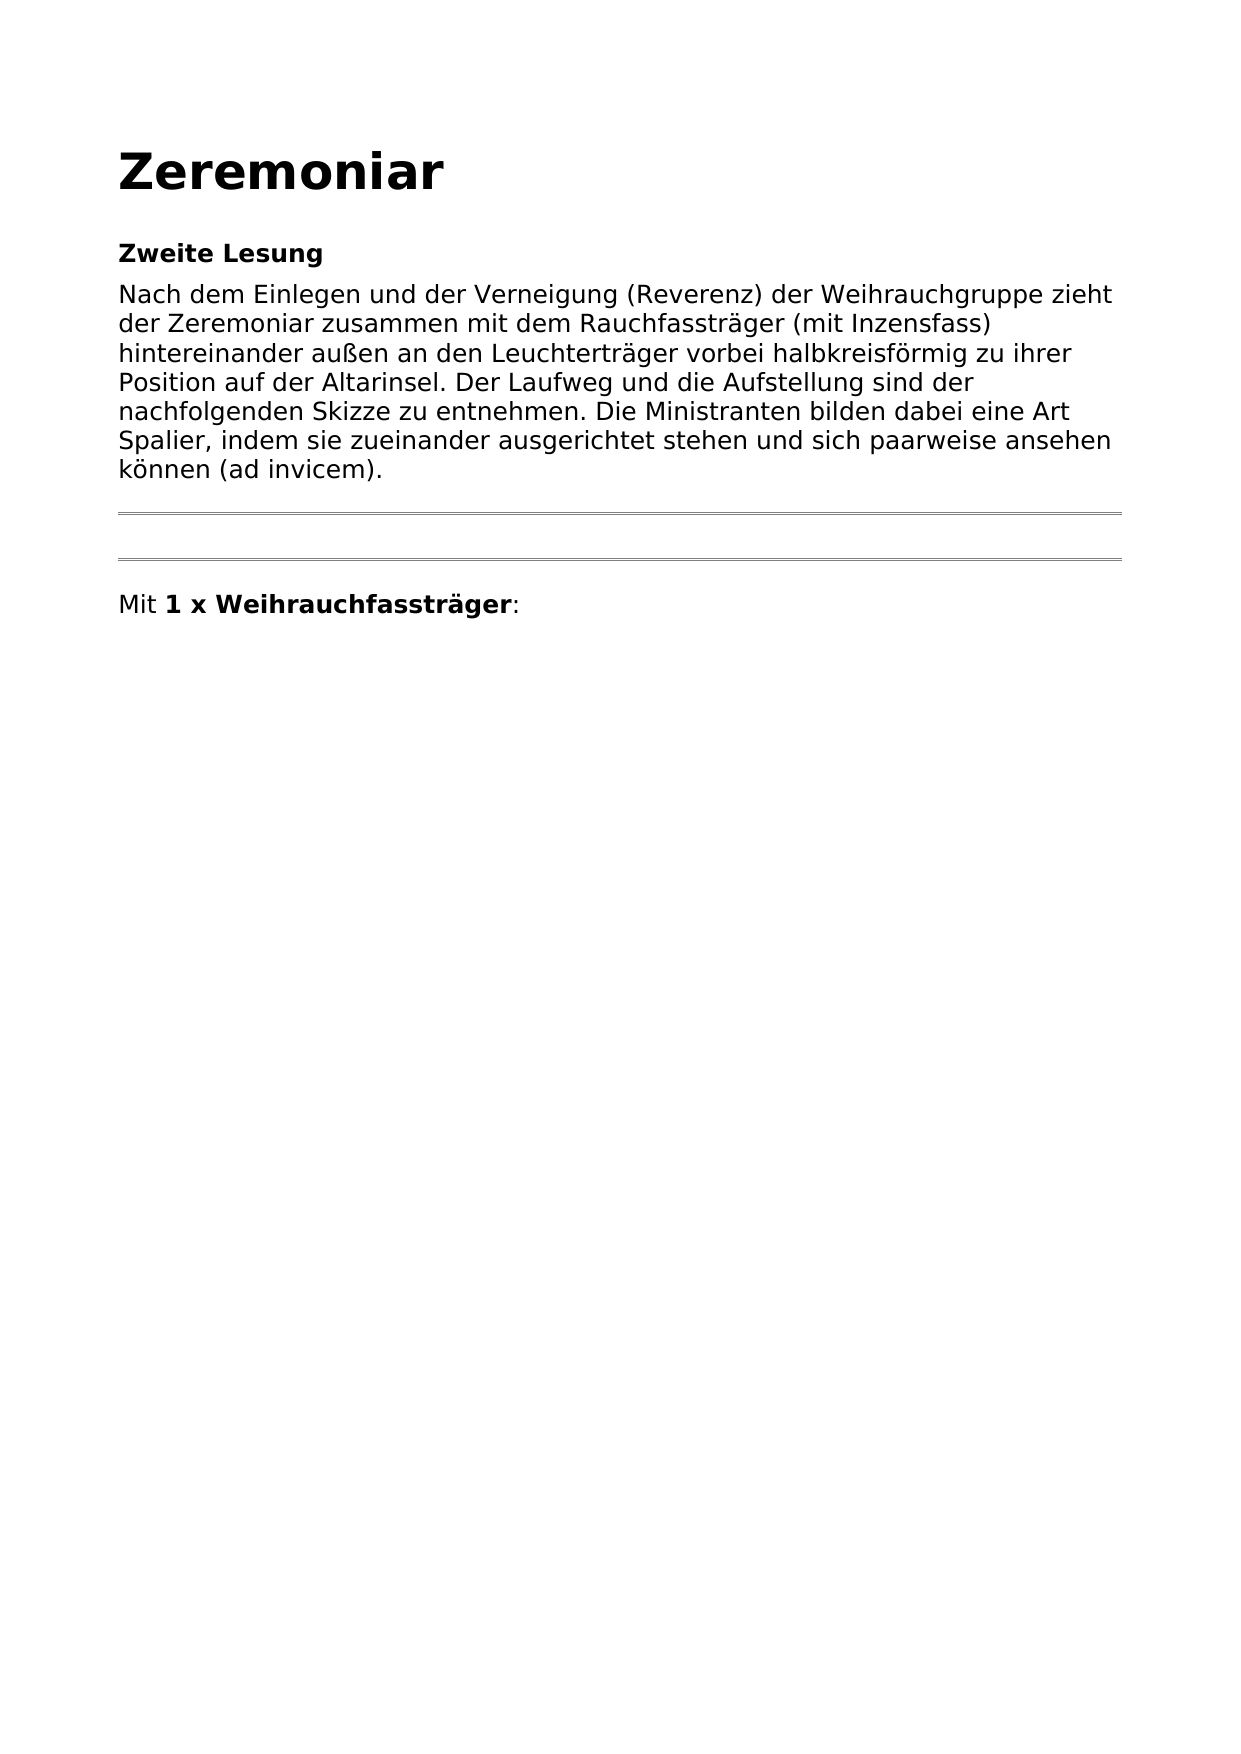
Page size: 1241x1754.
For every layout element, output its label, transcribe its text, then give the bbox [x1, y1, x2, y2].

subtitle Zweite Lesung [118, 239, 1122, 268]
text Mit 1 x Weihrauchfassträger: [118, 590, 1122, 619]
text Nach dem Einlegen und der Verneigung (Reverenz) der Weihrauchgruppe zieht der Zeremoniar zusammen mit dem Rauchfassträger (mit Inzensfass) hintereinander außen an den Leuchterträger vorbei halbkreisförmig zu ihrer Position auf der Altarinsel. Der Laufweg und die Aufstellung sind der nachfolgenden Skizze zu entnehmen. Die Ministranten bilden dabei eine Art Spalier, indem sie zueinander ausgerichtet stehen und sich paarweise ansehen können (ad invicem). [118, 281, 1122, 485]
subtitle Zeremoniar [118, 143, 1122, 201]
